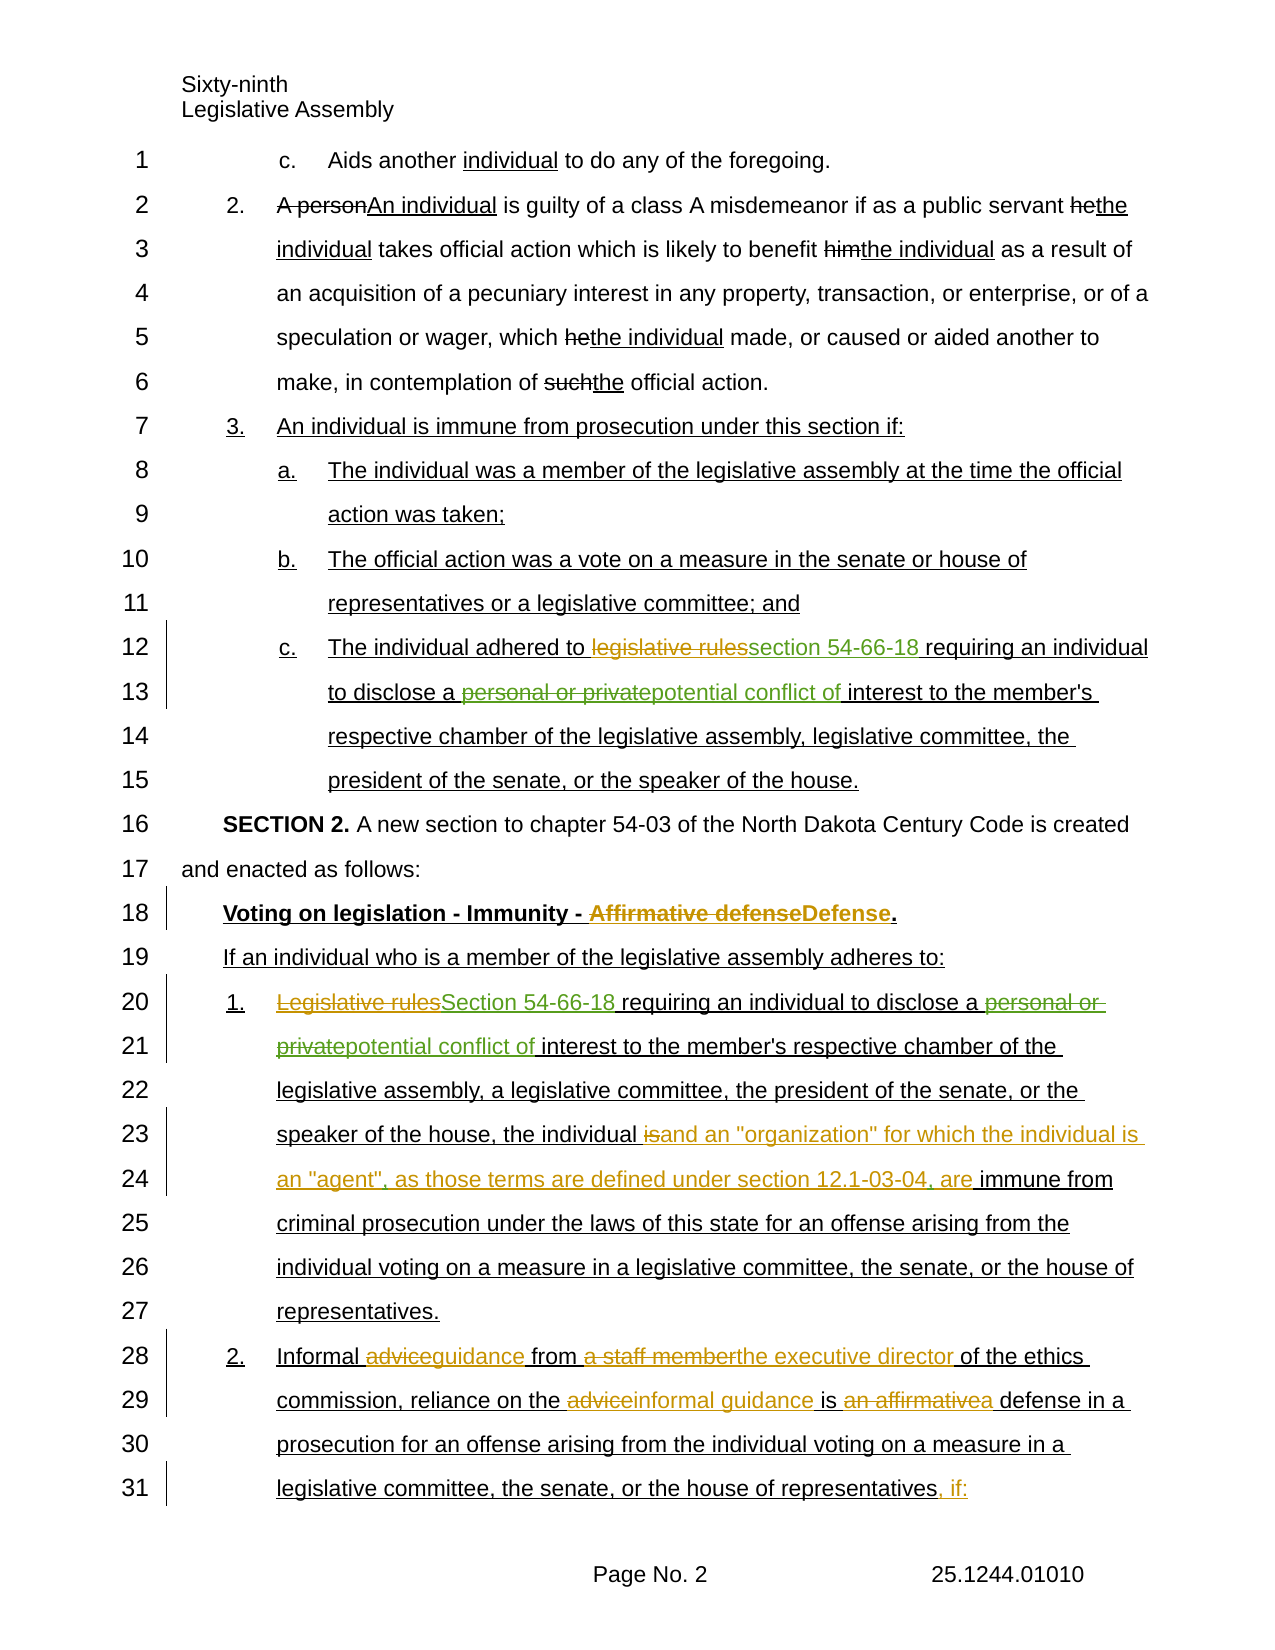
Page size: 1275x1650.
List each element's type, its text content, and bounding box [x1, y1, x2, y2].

text If an individual who is a member of the legislative assembly adheres to: [181, 930, 1154, 974]
text SECTION 2. A new section to chapter 54‑03 of the North Dakota Century Code is created and enacted as follows: [181, 797, 1154, 886]
text 2. Informal guidance from the executive director of the ethics commission, reliance on the informal guidance is a defense in a prosecution for an offense arising from the individual voting on a measure in a legislative committee, the senate, or the house of representatives, if: [181, 1329, 1154, 1506]
subtitle Voting on legislation - Immunity - Defense. [181, 886, 1154, 930]
text c. The individual adhered to section 54‑66‑18 requiring an individual to disclose a potential conflict of interest to the member's respective chamber of the legislative assembly, legislative committee, the president of the senate, or the speaker of the house. [181, 620, 1154, 797]
text 1. Section 54‑66‑18 requiring an individual to disclose a potential conflict of interest to the member's respective chamber of the legislative assembly, a legislative committee, the president of the senate, or the speaker of the house, the individual and an "organization" for which the individual is an "agent", as those terms are defined under section 12.1‑03‑04, are immune from criminal prosecution under the laws of this state for an offense arising from the individual voting on a measure in a legislative committee, the senate, or the house of representatives. [181, 974, 1154, 1329]
text 3. An individual is immune from prosecution under this section if: [181, 399, 1154, 443]
text c. Aids another individual to do any of the foregoing. [181, 133, 1154, 178]
text 2. A personAn individual is guilty of a class A misdemeanor if as a public servant hethe individual takes official action which is likely to benefit himthe individual as a result of an acquisition of a pecuniary interest in any property, transaction, or enterprise, or of a speculation or wager, which hethe individual made, or caused or aided another to make, in contemplation of suchthe official action. [181, 178, 1154, 399]
text b. The official action was a vote on a measure in the senate or house of representatives or a legislative committee; and [181, 532, 1154, 620]
text a. The individual was a member of the legislative assembly at the time the official action was taken; [181, 443, 1154, 532]
